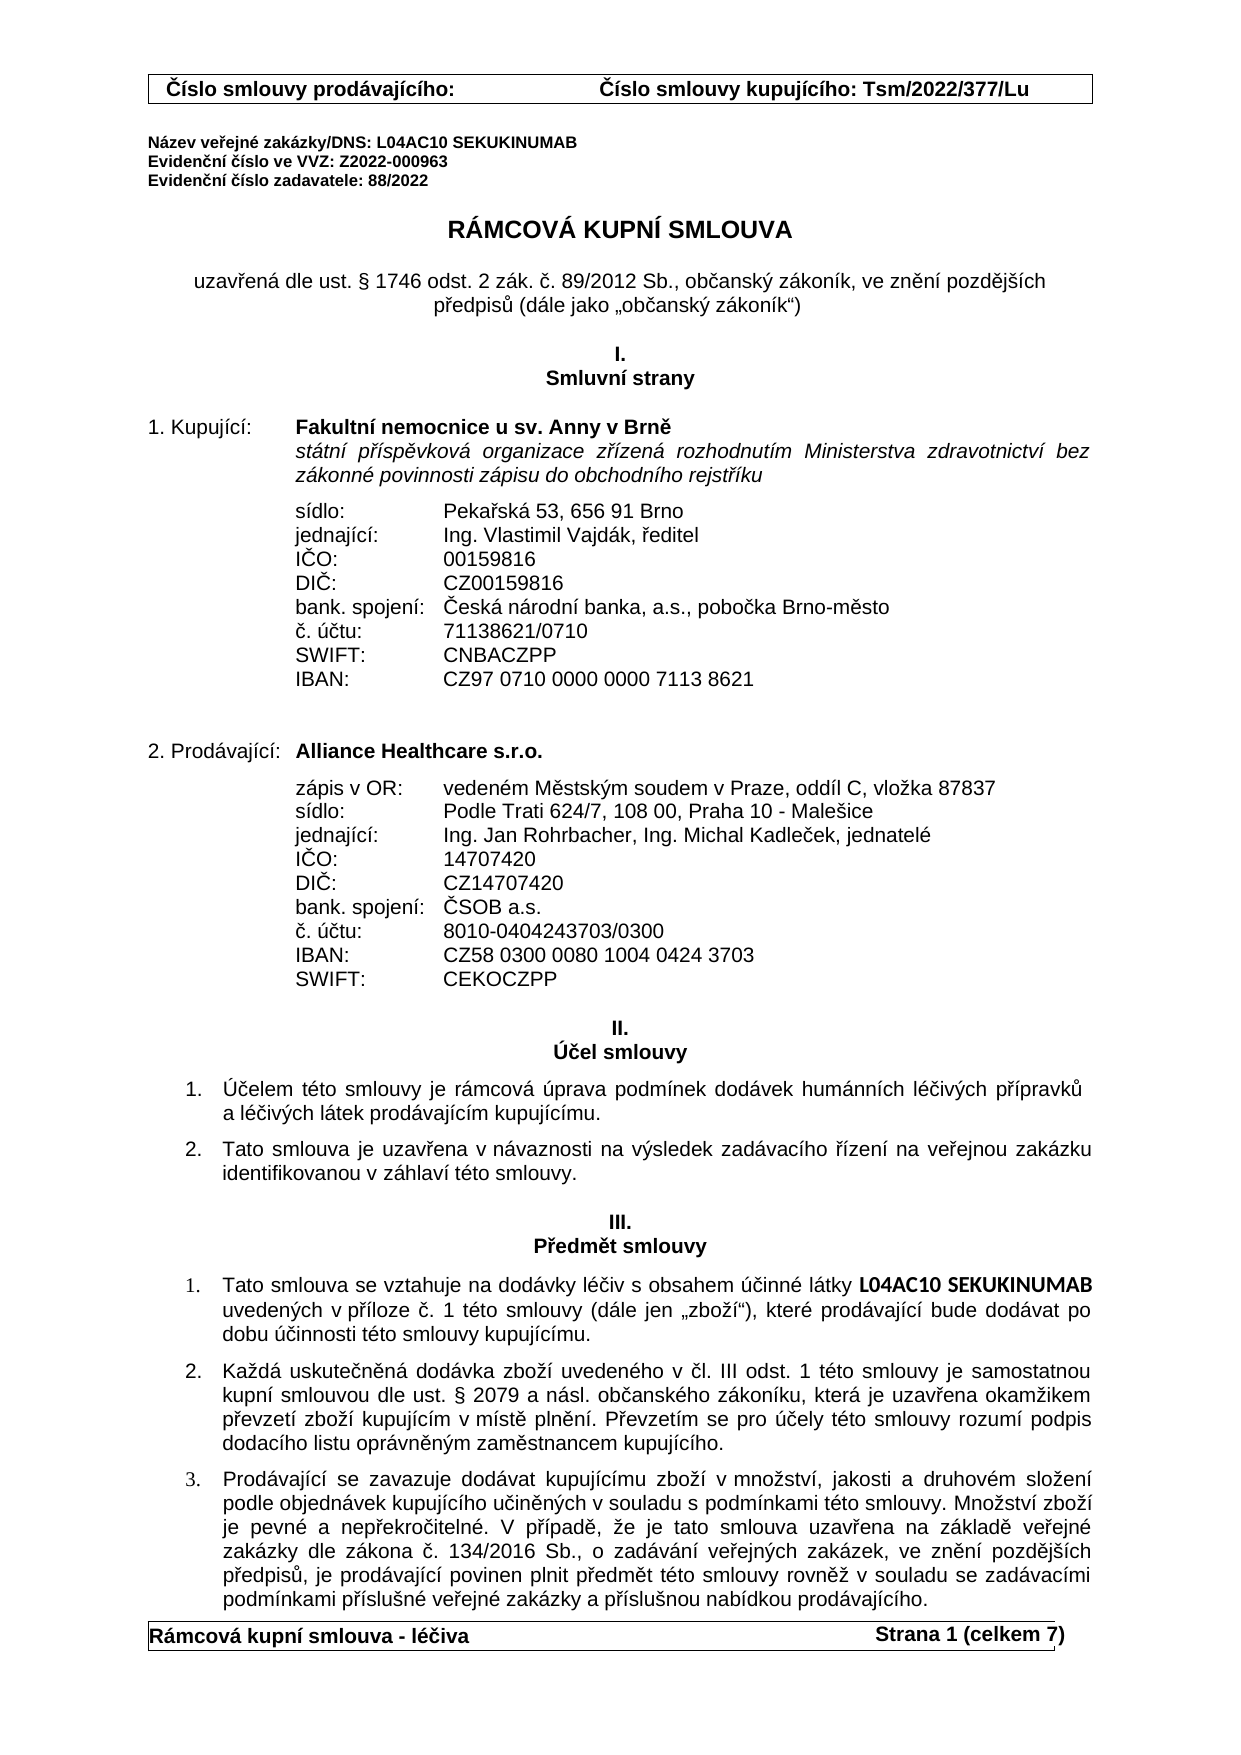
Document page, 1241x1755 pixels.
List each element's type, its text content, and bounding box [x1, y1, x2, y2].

text č. účtu: 8010-0404243703/0300 [221, 919, 1093, 943]
text SWIFT: CNBACZPP [221, 643, 1093, 667]
text Smluvní strany [148, 366, 1093, 390]
list Prodávající se zavazuje dodávat kupujícímu zboží v množství, jakosti a druhovém složení podle objednávek kupujícího učiněných v souladu s podmínkami této smlouvy. Množství zboží je pevné a nepřekročitelné. V případě, že je tato smlouva uzavřena na základě veřejné zakázky dle zákona č. 134/2016 Sb., o zadávání veřejných zakázek, ve znění pozdějších předpisů, je prodávající povinen plnit předmět této smlouvy rovněž v souladu se zadávacími podmínkami příslušné veřejné zakázky a příslušnou nabídkou prodávajícího. [185, 1467, 1093, 1611]
text II. [148, 1016, 1093, 1040]
text III. [148, 1210, 1093, 1234]
text IBAN: CZ97 0710 0000 0000 7113 8621 [221, 667, 1093, 691]
text sídlo: Podle Trati 624/7, 108 00, Praha 10 - Malešice [221, 799, 1093, 823]
text DIČ: CZ14707420 [221, 871, 1093, 895]
text RÁMCOVÁ KUPNÍ SMLOUVA [148, 215, 1093, 244]
list Tato smlouva se vztahuje na dodávky léčiv s obsahem účinné látky L04AC10 SEKUKINUMAB uvedených v příloze č. 1 této smlouvy (dále jen „zboží“), které prodávající bude dodávat po dobu účinnosti této smlouvy kupujícímu. [185, 1270, 1093, 1346]
text 1. Kupující: Fakultní nemocnice u sv. Anny v Brně [148, 415, 1093, 439]
list Každá uskutečněná dodávka zboží uvedeného v čl. III odst. 1 této smlouvy je samostatnou kupní smlouvou dle ust. § 2079 a násl. občanského zákoníku, která je uzavřena okamžikem převzetí zboží kupujícím v místě plnění. Převzetím se pro účely této smlouvy rozumí podpis dodacího listu oprávněným zaměstnancem kupujícího. [185, 1359, 1093, 1454]
text jednající: Ing. Vlastimil Vajdák, ředitel [221, 523, 1093, 547]
list Tato smlouva je uzavřena v návaznosti na výsledek zadávacího řízení na veřejnou zakázku identifikovanou v záhlaví této smlouvy. [185, 1137, 1093, 1185]
list Účelem této smlouvy je rámcová úprava podmínek dodávek humánních léčivých přípravků a léčivých látek prodávajícím kupujícímu. [185, 1076, 1093, 1124]
text Evidenční číslo ve VVZ: Z2022-000963 [148, 152, 1093, 171]
text bank. spojení: ČSOB a.s. [221, 895, 1093, 919]
text IČO: 00159816 [221, 547, 1093, 571]
text státní příspěvková organizace zřízená rozhodnutím Ministerstva zdravotnictví bez zákonné povinnosti zápisu do obchodního rejstříku [295, 439, 1093, 487]
text č. účtu: 71138621/0710 [221, 619, 1093, 643]
text jednající: Ing. Jan Rohrbacher, Ing. Michal Kadleček, jednatelé [221, 823, 1093, 847]
subtitle Předmět smlouvy [148, 1234, 1093, 1258]
text IČO: 14707420 [221, 847, 1093, 871]
text bank. spojení: Česká národní banka, a.s., pobočka Brno-město [221, 595, 1093, 619]
text sídlo: Pekařská 53, 656 91 Brno [221, 499, 1093, 523]
text IBAN: CZ58 0300 0080 1004 0424 3703 [221, 943, 1093, 967]
text SWIFT: CEKOCZPP [221, 967, 1093, 991]
text uzavřená dle ust. § 1746 odst. 2 zák. č. 89/2012 Sb., občanský zákoník, ve znění pozdějších předpisů (dále jako „občanský zákoník“) [148, 269, 1093, 317]
text 2. Prodávající: Alliance Healthcare s.r.o. [148, 739, 1093, 763]
text Název veřejné zakázky/DNS: L04AC10 SEKUKINUMAB [148, 133, 1093, 152]
text Účel smlouvy [148, 1040, 1093, 1064]
text DIČ: CZ00159816 [221, 571, 1093, 595]
text zápis v OR: vedeném Městským soudem v Praze, oddíl C, vložka 87837 [222, 775, 1093, 799]
text Evidenční číslo zadavatele: 88/2022 [148, 171, 1093, 190]
text I. [148, 342, 1093, 366]
